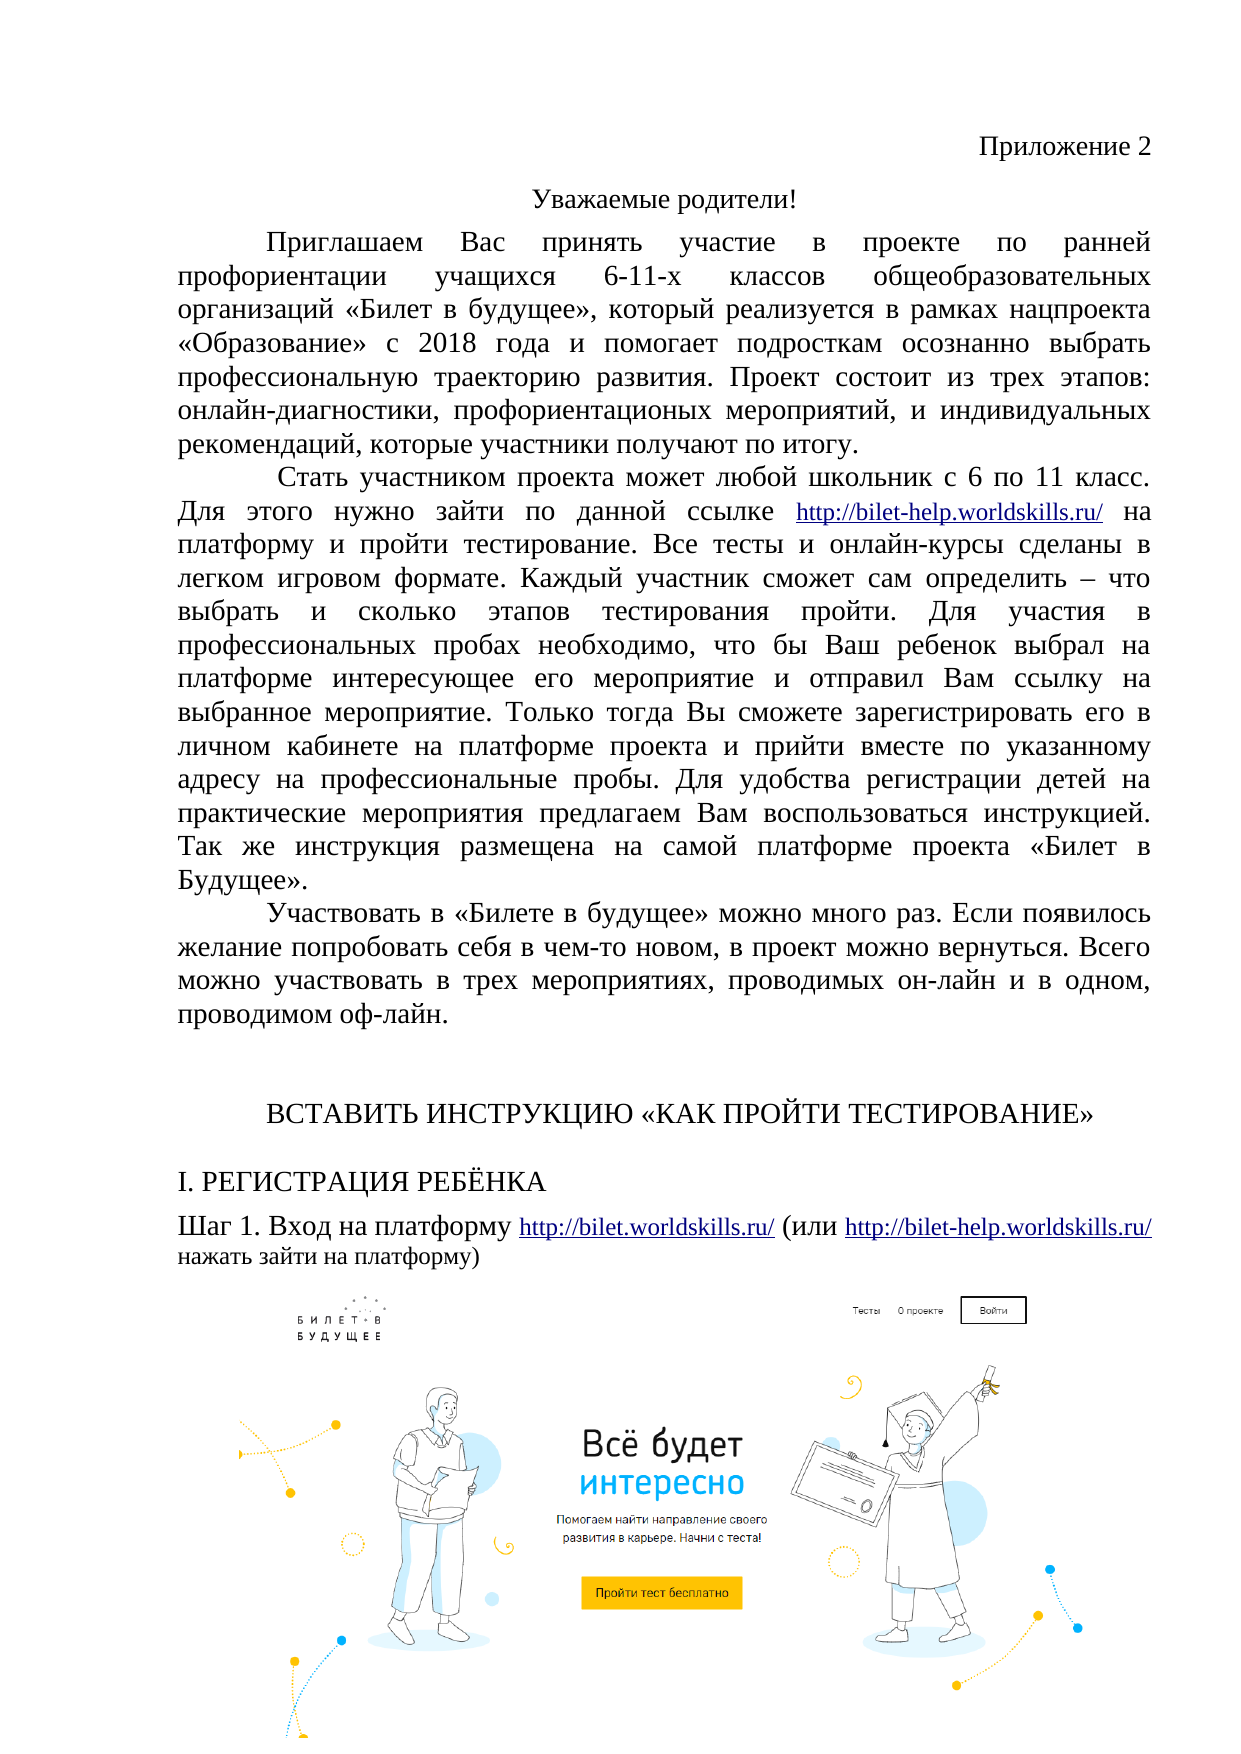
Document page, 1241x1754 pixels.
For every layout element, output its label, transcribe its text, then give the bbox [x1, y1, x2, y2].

text Участвовать в «Билете в будущее» можно много раз. Если появилось желание попробовать себя в чем-то новом, в проект можно вернуться. Всего можно участвовать в трех мероприятиях, проводимых он-лайн и в одном, проводимом оф-лайн. [177, 895, 1152, 1029]
text I. РЕГИСТРАЦИЯ РЕБЁНКА [177, 1164, 1152, 1197]
text Шаг 1. Вход на платформу http://bilet.worldskills.ru/ (или http://bilet-help.worldskills.ru/ нажать зайти на платформу) [177, 1208, 1152, 1270]
text Приглашаем Вас принять участие в проекте по ранней профориентации учащихся 6-11-х классов общеобразовательных организаций «Билет в будущее», который реализуется в рамках нацпроекта «Образование» с 2018 года и помогает подросткам осознанно выбрать профессиональную траекторию развития. Проект состоит из трех этапов: онлайн-диагностики, профориентационых мероприятий, и индивидуальных рекомендаций, которые участники получают по итогу. [177, 224, 1152, 459]
text ВСТАВИТЬ ИНСТРУКЦИЮ «КАК ПРОЙТИ ТЕСТИРОВАНИЕ» [177, 1097, 1152, 1130]
text Уважаемые родители! [177, 182, 1152, 214]
text Приложение 2 [177, 128, 1152, 161]
text Стать участником проекта может любой школьник с 6 по 11 класс. Для этого нужно зайти по данной ссылке http://bilet-help.worldskills.ru/ на платформу и пройти тестирование. Все тесты и онлайн-курсы сделаны в легком игровом формате. Каждый участник сможет сам определить – что выбрать и сколько этапов тестирования пройти. Для участия в профессиональных пробах необходимо, что бы Ваш ребенок выбрал на платформе интересующее его мероприятие и отправил Вам ссылку на выбранное мероприятие. Только тогда Вы сможете зарегистрировать его в личном кабинете на платформе проекта и прийти вместе по указанному адресу на профессиональные пробы. Для удобства регистрации детей на практические мероприятия предлагаем Вам воспользоваться инструкцией. Так же инструкция размещена на самой платформе проекта «Билет в Будущее». [177, 459, 1152, 895]
